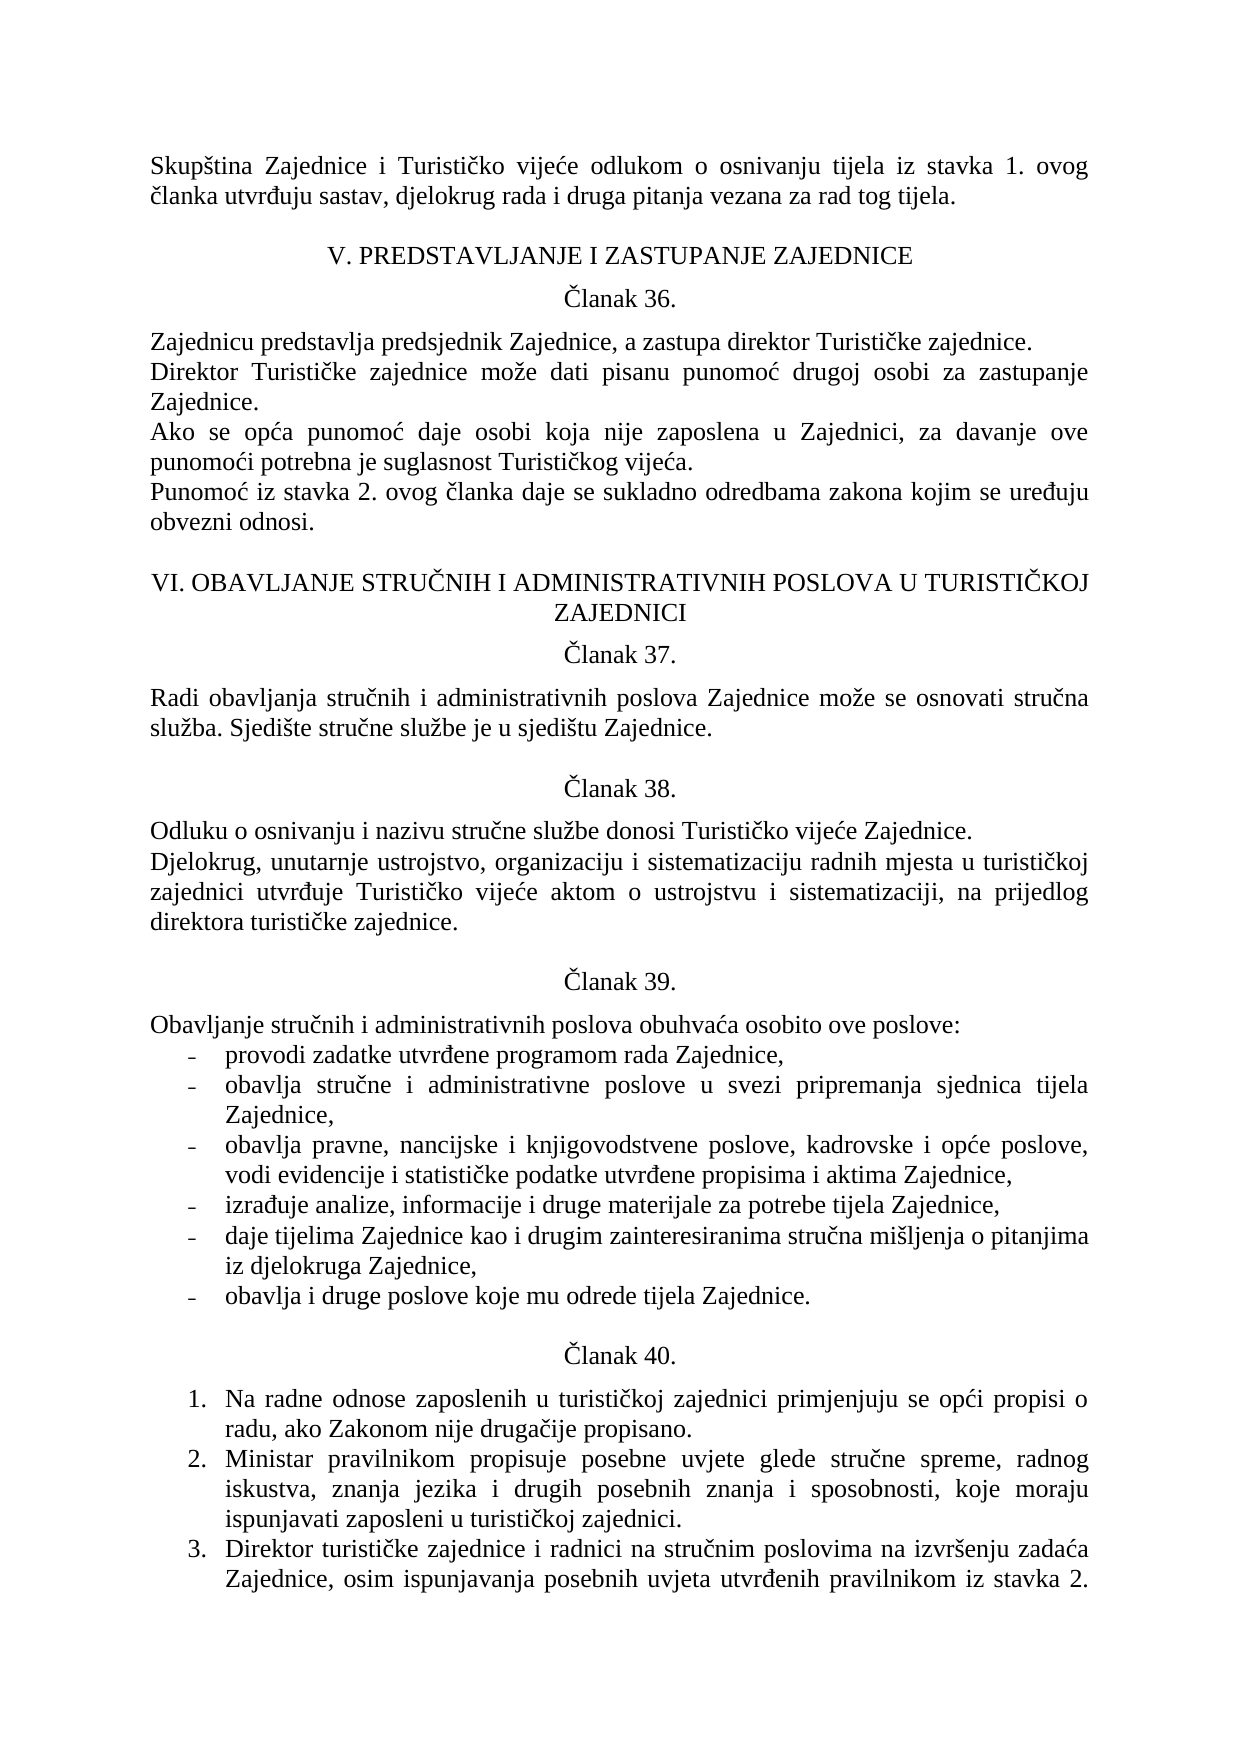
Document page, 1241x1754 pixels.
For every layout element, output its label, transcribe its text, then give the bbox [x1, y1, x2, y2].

list Ministar pravilnikom propisuje posebne uvjete glede stručne spreme, radnog iskustva, znanja jezika i drugih posebnih znanja i sposobnosti, koje moraju ispunjavati zaposleni u turističkoj zajednici. [187, 1443, 1090, 1533]
text Punomoć iz stavka 2. ovog članka daje se sukladno odredbama zakona kojim se uređuju obvezni odnosi. [150, 476, 1090, 536]
text Članak 36. [150, 283, 1090, 313]
text Obavljanje stručnih i administrativnih poslova obuhvaća osobito ove poslove: [150, 1009, 1090, 1039]
list Direktor turističke zajednice i radnici na stručnim poslovima na izvršenju zadaća Zajednice, osim ispunjavanja posebnih uvjeta utvrđenih pravilnikom iz stavka 2. [187, 1533, 1090, 1593]
text Članak 38. [150, 773, 1090, 803]
text Djelokrug, unutarnje ustrojstvo, organizaciju i sistematizaciju radnih mjesta u turističkoj zajednici utvrđuje Turističko vijeće aktom o ustrojstvu i sistematizaciji, na prijedlog direktora turističke zajednice. [150, 846, 1090, 936]
list daje tijelima Zajednice kao i drugim zainteresiranima stručna mišljenja o pitanjima iz djelokruga Zajednice, [187, 1220, 1090, 1280]
list obavlja pravne, nancijske i knjigovodstvene poslove, kadrovske i opće poslove, vodi evidencije i statističke podatke utvrđene propisima i aktima Zajednice, [187, 1129, 1090, 1189]
list provodi zadatke utvrđene programom rada Zajednice, [187, 1039, 1090, 1069]
text Članak 39. [150, 966, 1090, 996]
text Ako se opća punomoć daje osobi koja nije zaposlena u Zajednici, za davanje ove punomoći potrebna je suglasnost Turističkog vijeća. [150, 416, 1090, 476]
list obavlja i druge poslove koje mu odrede tijela Zajednice. [187, 1280, 1090, 1310]
list obavlja stručne i administrativne poslove u svezi pripremanja sjednica tijela Zajednice, [187, 1069, 1090, 1129]
text Radi obavljanja stručnih i administrativnih poslova Zajednice može se osnovati stručna služba. Sjedište stručne službe je u sjedištu Zajednice. [150, 682, 1090, 742]
list Na radne odnose zaposlenih u turističkoj zajednici primjenjuju se opći propisi o radu, ako Zakonom nije drugačije propisano. [187, 1383, 1090, 1443]
text V. PREDSTAVLJANJE I ZASTUPANJE ZAJEDNICE [150, 240, 1090, 270]
text VI. OBAVLJANJE STRUČNIH I ADMINISTRATIVNIH POSLOVA U TURISTIČKOJ ZAJEDNICI [150, 567, 1090, 627]
text Odluku o osnivanju i nazivu stručne službe donosi Turističko vijeće Zajednice. [150, 815, 1090, 845]
text Direktor Turističke zajednice može dati pisanu punomoć drugoj osobi za zastupanje Zajednice. [150, 356, 1090, 416]
text Članak 37. [150, 639, 1090, 669]
list izrađuje analize, informacije i druge materijale za potrebe tijela Zajednice, [187, 1189, 1090, 1219]
text Članak 40. [150, 1340, 1090, 1370]
text Zajednicu predstavlja predsjednik Zajednice, a zastupa direktor Turističke zajednice. [150, 326, 1090, 356]
text Skupština Zajednice i Turističko vijeće odlukom o osnivanju tijela iz stavka 1. ovog članka utvrđuju sastav, djelokrug rada i druga pitanja vezana za rad tog tijela. [150, 150, 1090, 210]
